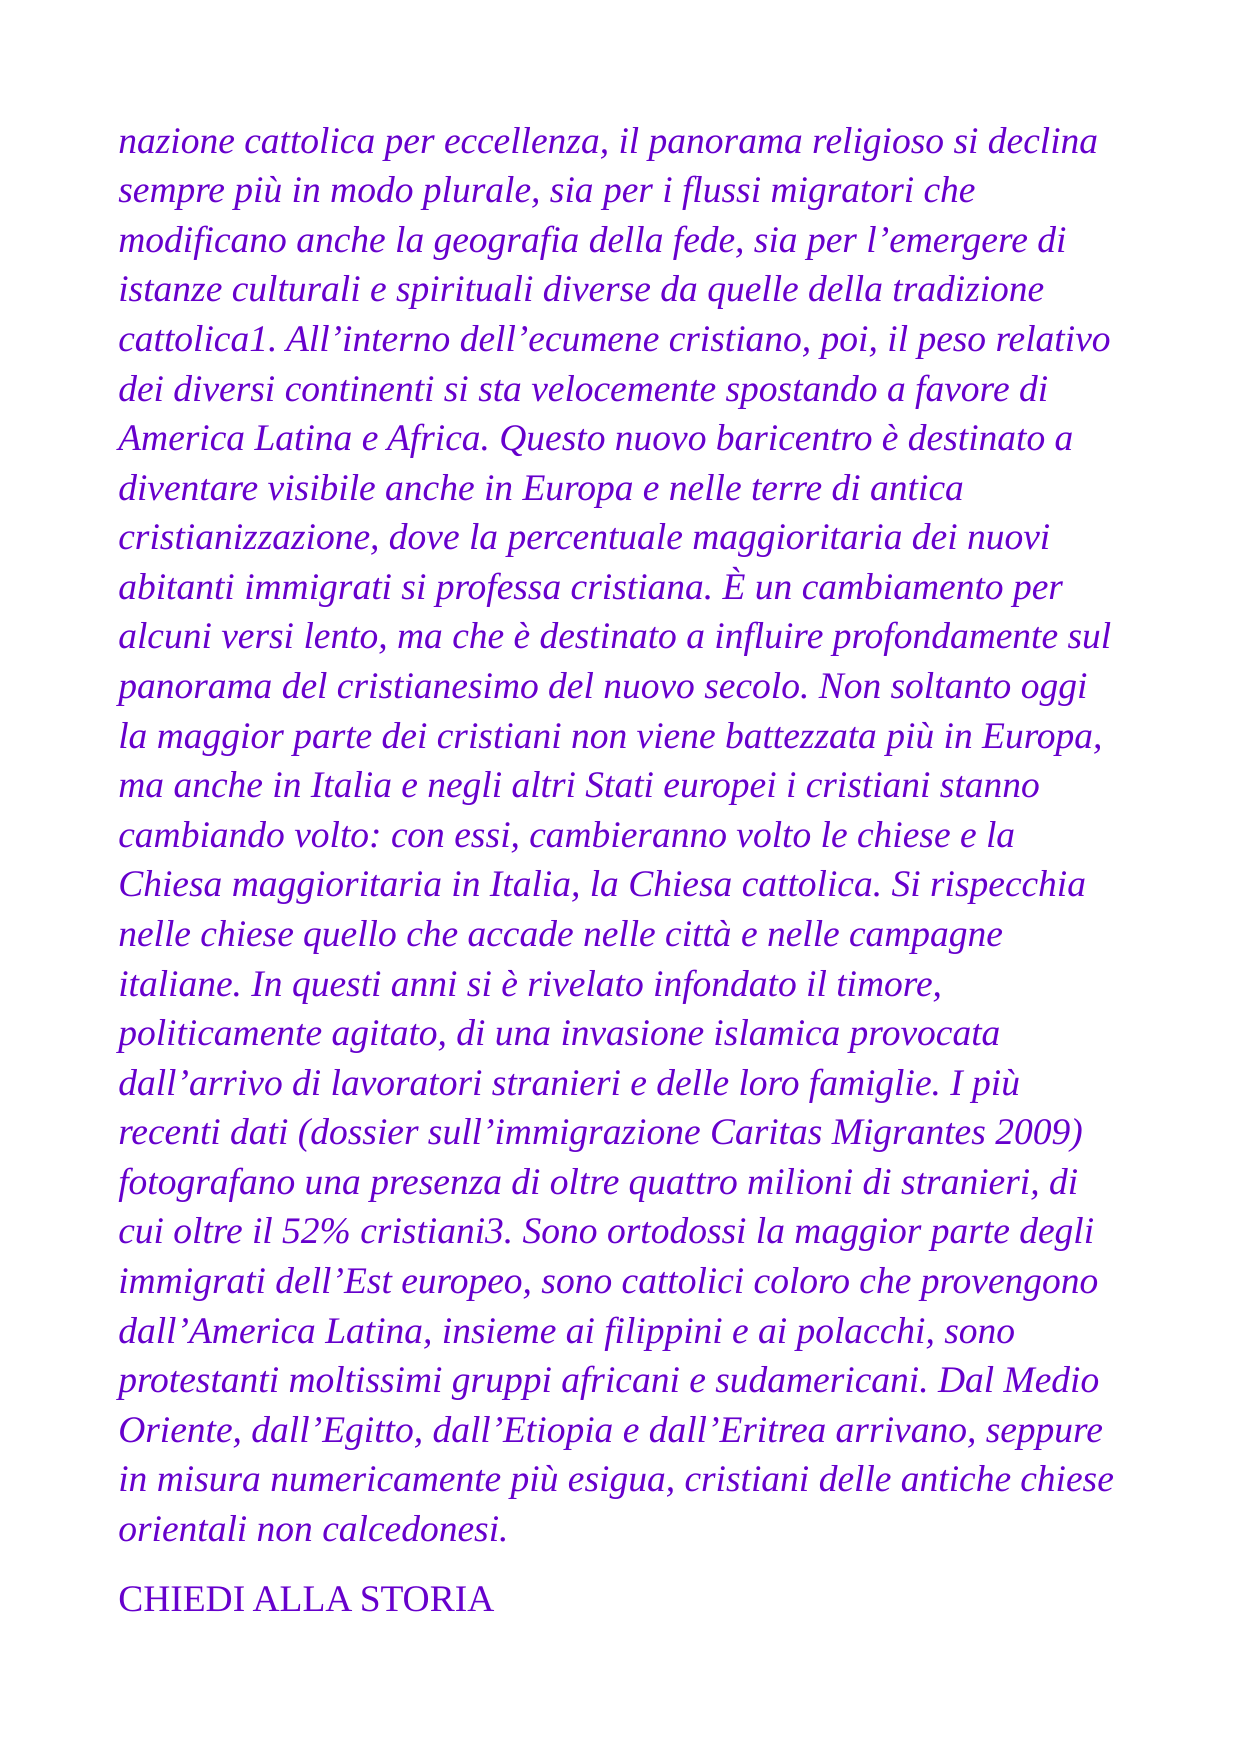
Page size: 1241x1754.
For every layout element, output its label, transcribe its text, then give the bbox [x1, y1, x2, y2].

text nazione cattolica per eccellenza, il panorama religioso si declina sempre più in modo plurale, sia per i flussi migratori che modificano anche la geografia della fede, sia per l’emergere di istanze culturali e spirituali diverse da quelle della tradizione cattolica1. All’interno dell’ecumene cristiano, poi, il peso relativo dei diversi continenti si sta velocemente spostando a favore di America Latina e Africa. Questo nuovo baricentro è destinato a diventare visibile anche in Europa e nelle terre di antica cristianizzazione, dove la percentuale maggioritaria dei nuovi abitanti immigrati si professa cristiana. È un cambiamento per alcuni versi lento, ma che è destinato a influire profondamente sul panorama del cristianesimo del nuovo secolo. Non soltanto oggi la maggior parte dei cristiani non viene battezzata più in Europa, ma anche in Italia e negli altri Stati europei i cristiani stanno cambiando volto: con essi, cambieranno volto le chiese e la Chiesa maggioritaria in Italia, la Chiesa cattolica. Si rispecchia nelle chiese quello che accade nelle città e nelle campagne italiane. In questi anni si è rivelato infondato il timore, politicamente agitato, di una invasione islamica provocata dall’arrivo di lavoratori stranieri e delle loro famiglie. I più recenti dati (dossier sull’immigrazione Caritas Migrantes 2009) fotografano una presenza di oltre quattro milioni di stranieri, di cui oltre il 52% cristiani3. Sono ortodossi la maggior parte degli immigrati dell’Est europeo, sono cattolici coloro che provengono dall’America Latina, insieme ai filippini e ai polacchi, sono protestanti moltissimi gruppi africani e sudamericani. Dal Medio Oriente, dall’Egitto, dall’Etiopia e dall’Eritrea arrivano, seppure in misura numericamente più esigua, cristiani delle antiche chiese orientali non calcedonesi. [118, 118, 1122, 1549]
text CHIEDI ALLA STORIA [118, 1577, 1122, 1620]
